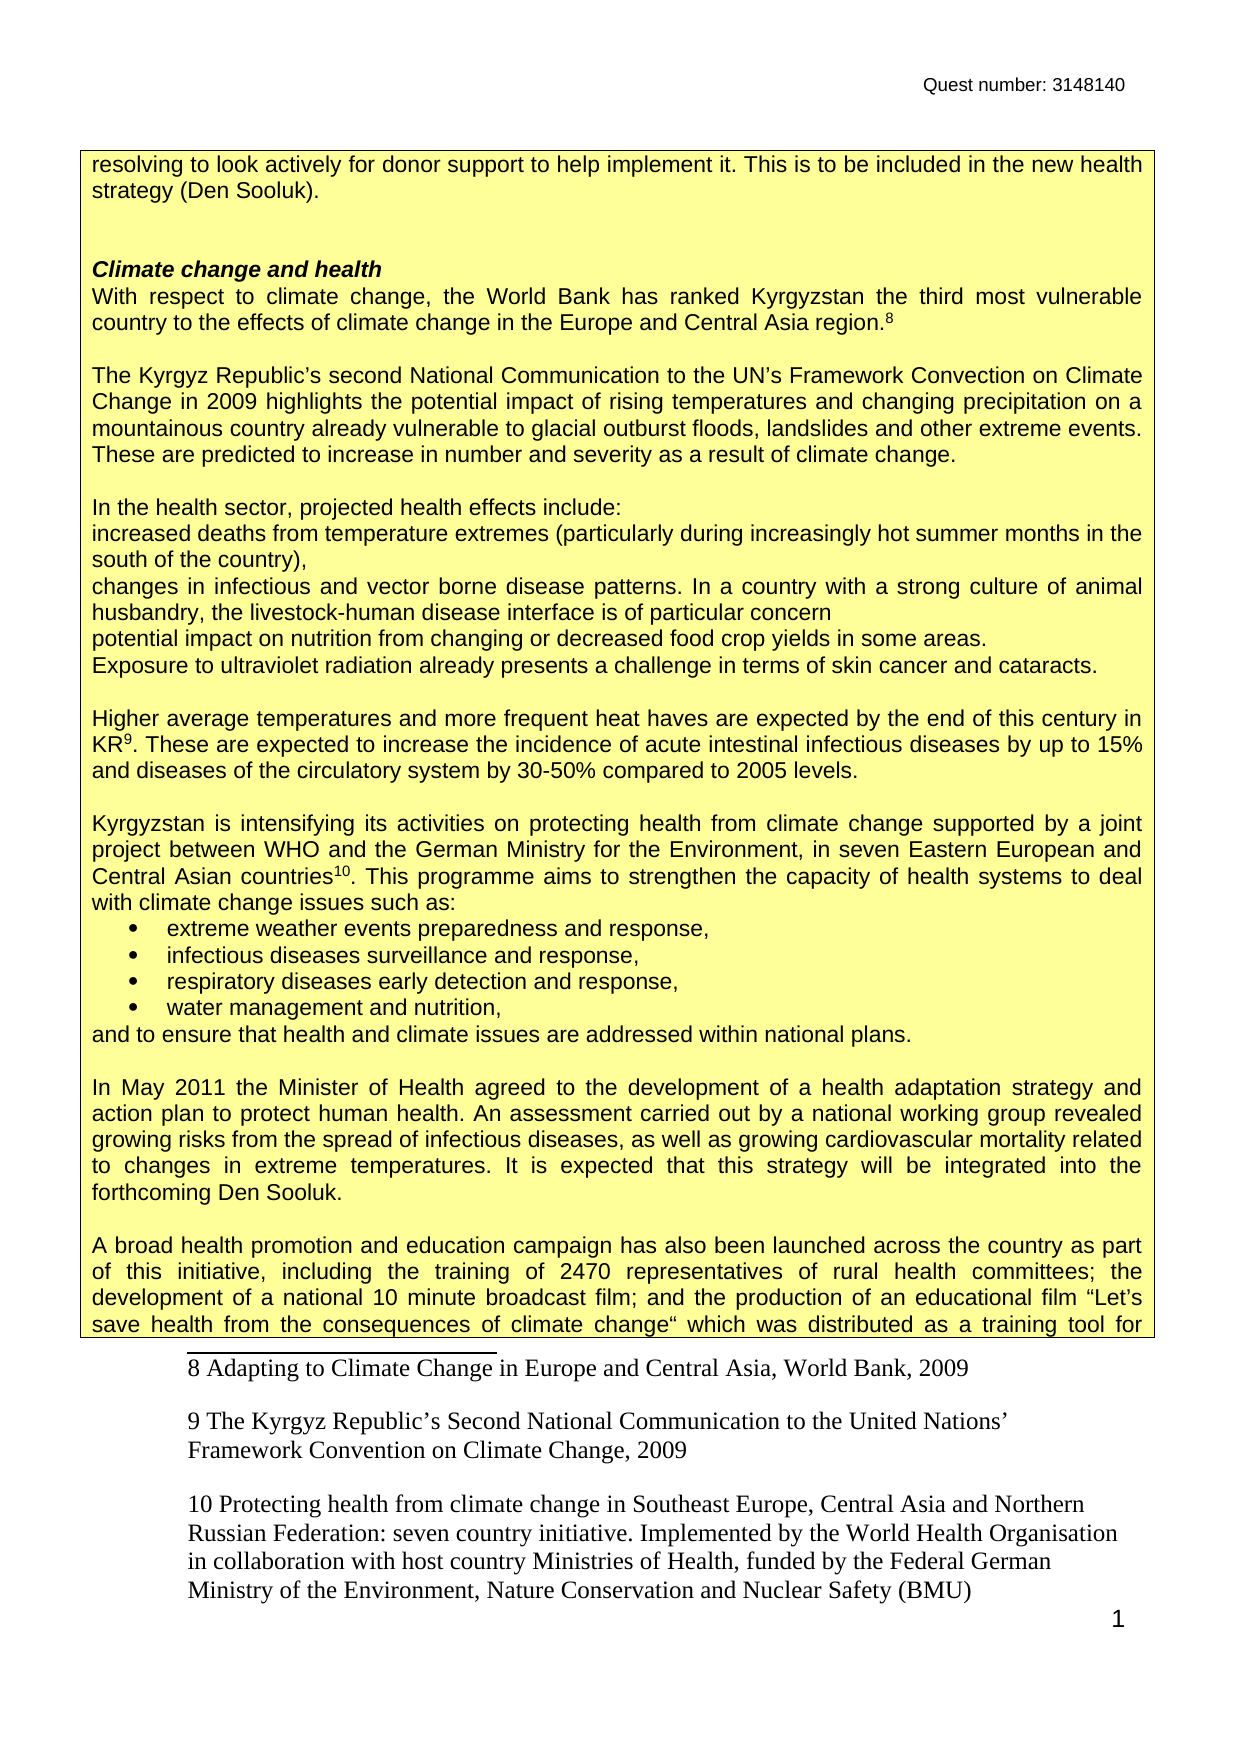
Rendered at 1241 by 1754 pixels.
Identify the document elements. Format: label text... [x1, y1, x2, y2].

table_header resolving to look actively for donor support to help implement it. This is to be included in the new health strategy (Den Sooluk). Climate change and health With respect to climate change, the World Bank has ranked Kyrgyzstan the third most vulnerable country to the effects of climate change in the Europe and Central Asia region. The Kyrgyz Republic’s second National Communication to the UN’s Framework Convection on Climate Change in 2009 highlights the potential impact of rising temperatures and changing precipitation on a mountainous country already vulnerable to glacial outburst floods, landslides and other extreme events. These are predicted to increase in number and severity as a result of climate change. In the health sector, projected health effects include: increased deaths from temperature extremes (particularly during increasingly hot summer months in the south of the country), changes in infectious and vector borne disease patterns. In a country with a strong culture of animal husbandry, the livestock-human disease interface is of particular concern potential impact on nutrition from changing or decreased food crop yields in some areas. Exposure to ultraviolet radiation already presents a challenge in terms of skin cancer and cataracts. Higher average temperatures and more frequent heat haves are expected by the end of this century in KR. These are expected to increase the incidence of acute intestinal infectious diseases by up to 15% and diseases of the circulatory system by 30-50% compared to 2005 levels. Kyrgyzstan is intensifying its activities on protecting health from climate change supported by a joint project between WHO and the German Ministry for the Environment, in seven Eastern European and Central Asian countries. This programme aims to strengthen the capacity of health systems to deal with climate change issues such as: extreme weather events preparedness and response, infectious diseases surveillance and response, respiratory diseases early detection and response, water management and nutrition, and to ensure that health and climate issues are addressed within national plans. In May 2011 the Minister of Health agreed to the development of a health adaptation strategy and action plan to protect human health. An assessment carried out by a national working group revealed growing risks from the spread of infectious diseases, as well as growing cardiovascular mortality related to changes in extreme temperatures. It is expected that this strategy will be integrated into the forthcoming Den Sooluk. A broad health promotion and education campaign has also been launched across the country as part of this initiative, including the training of 2470 representatives of rural health committees; the development of a national 10 minute broadcast film; and the production of an educational film “Let’s save health from the consequences of climate change“ which was distributed as a training tool for [81, 151, 1154, 1337]
